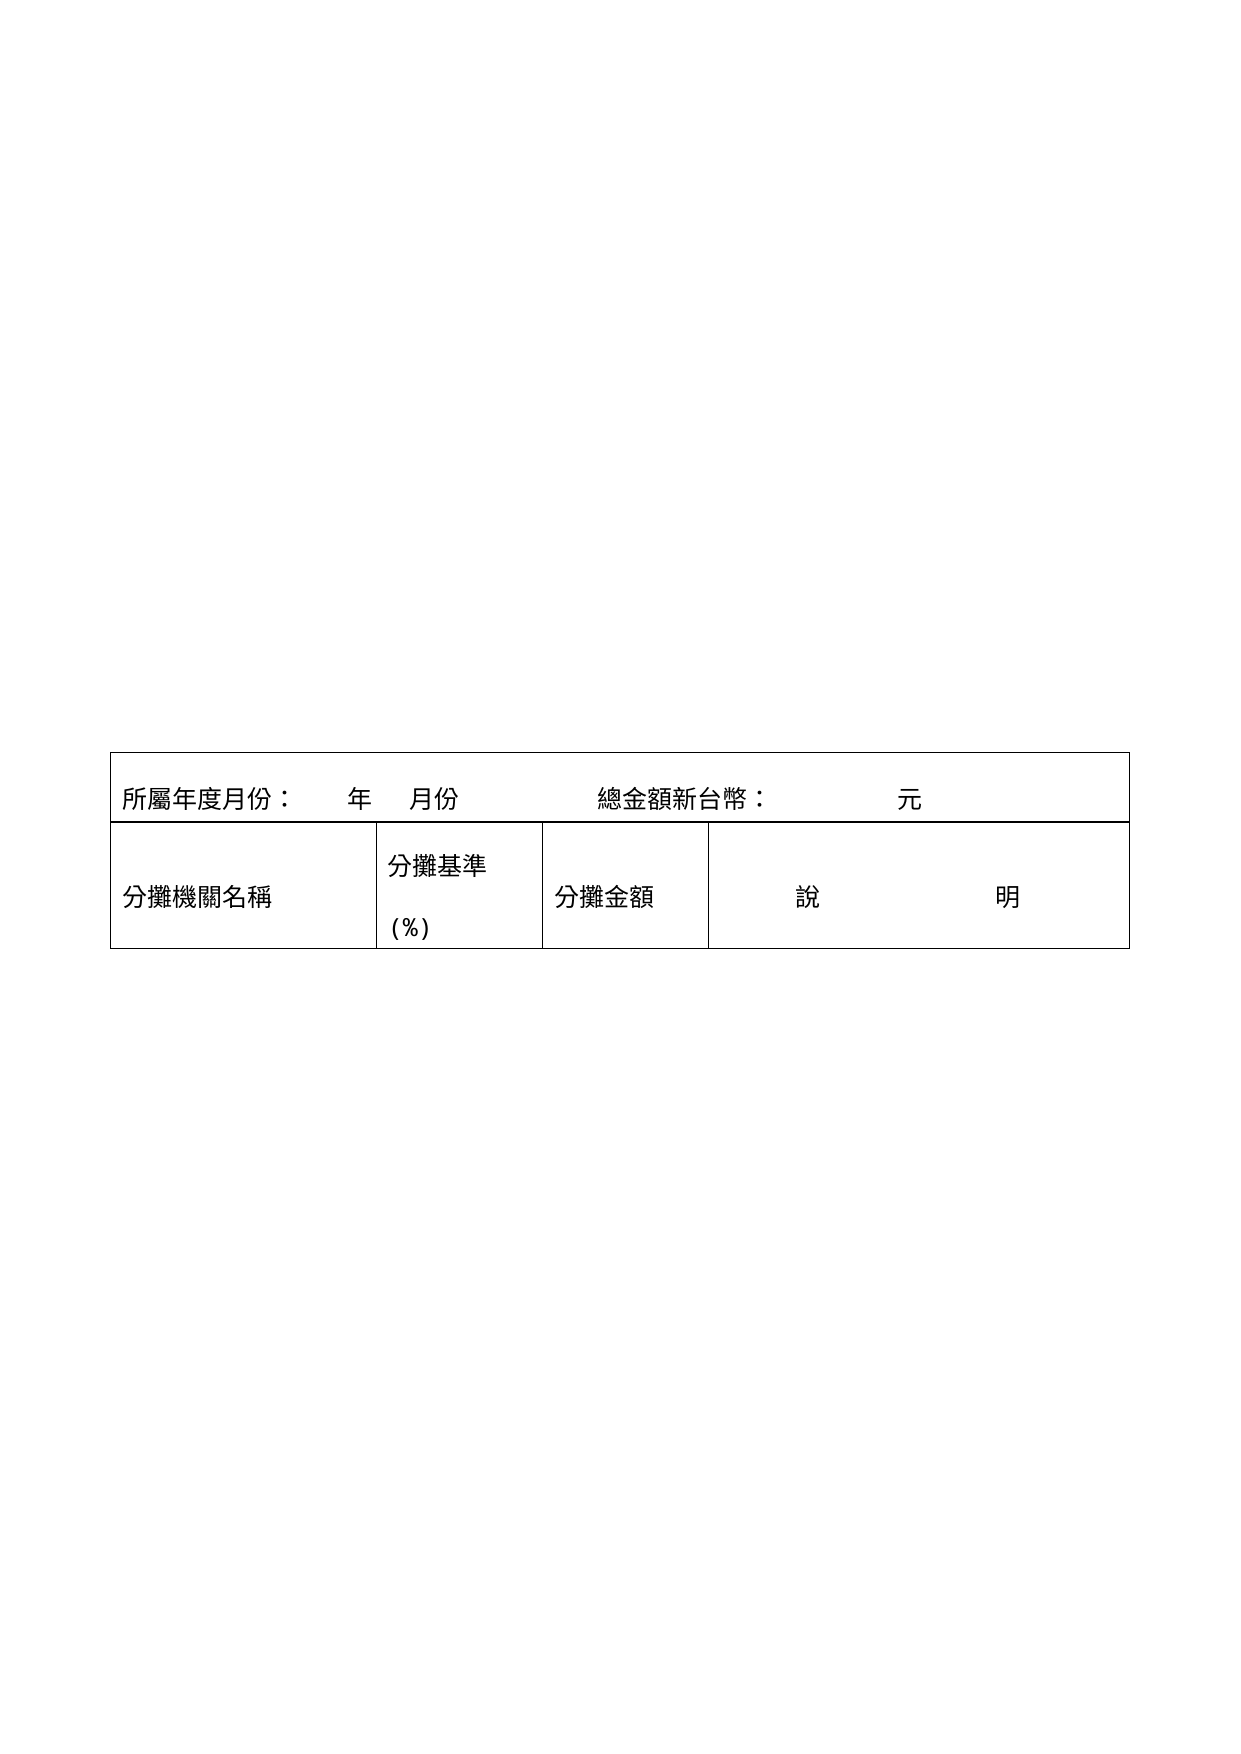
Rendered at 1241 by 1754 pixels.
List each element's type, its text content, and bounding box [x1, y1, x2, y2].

table_cell 分攤金額 [543, 823, 708, 947]
table_cell 分攤基準(%) [377, 823, 542, 947]
table_cell 分攤機關名稱 [111, 823, 376, 947]
table_header 所屬年度月份： 年 月份 總金額新台幣： 元 [111, 753, 1129, 821]
table_cell 說 明 [709, 823, 1129, 947]
